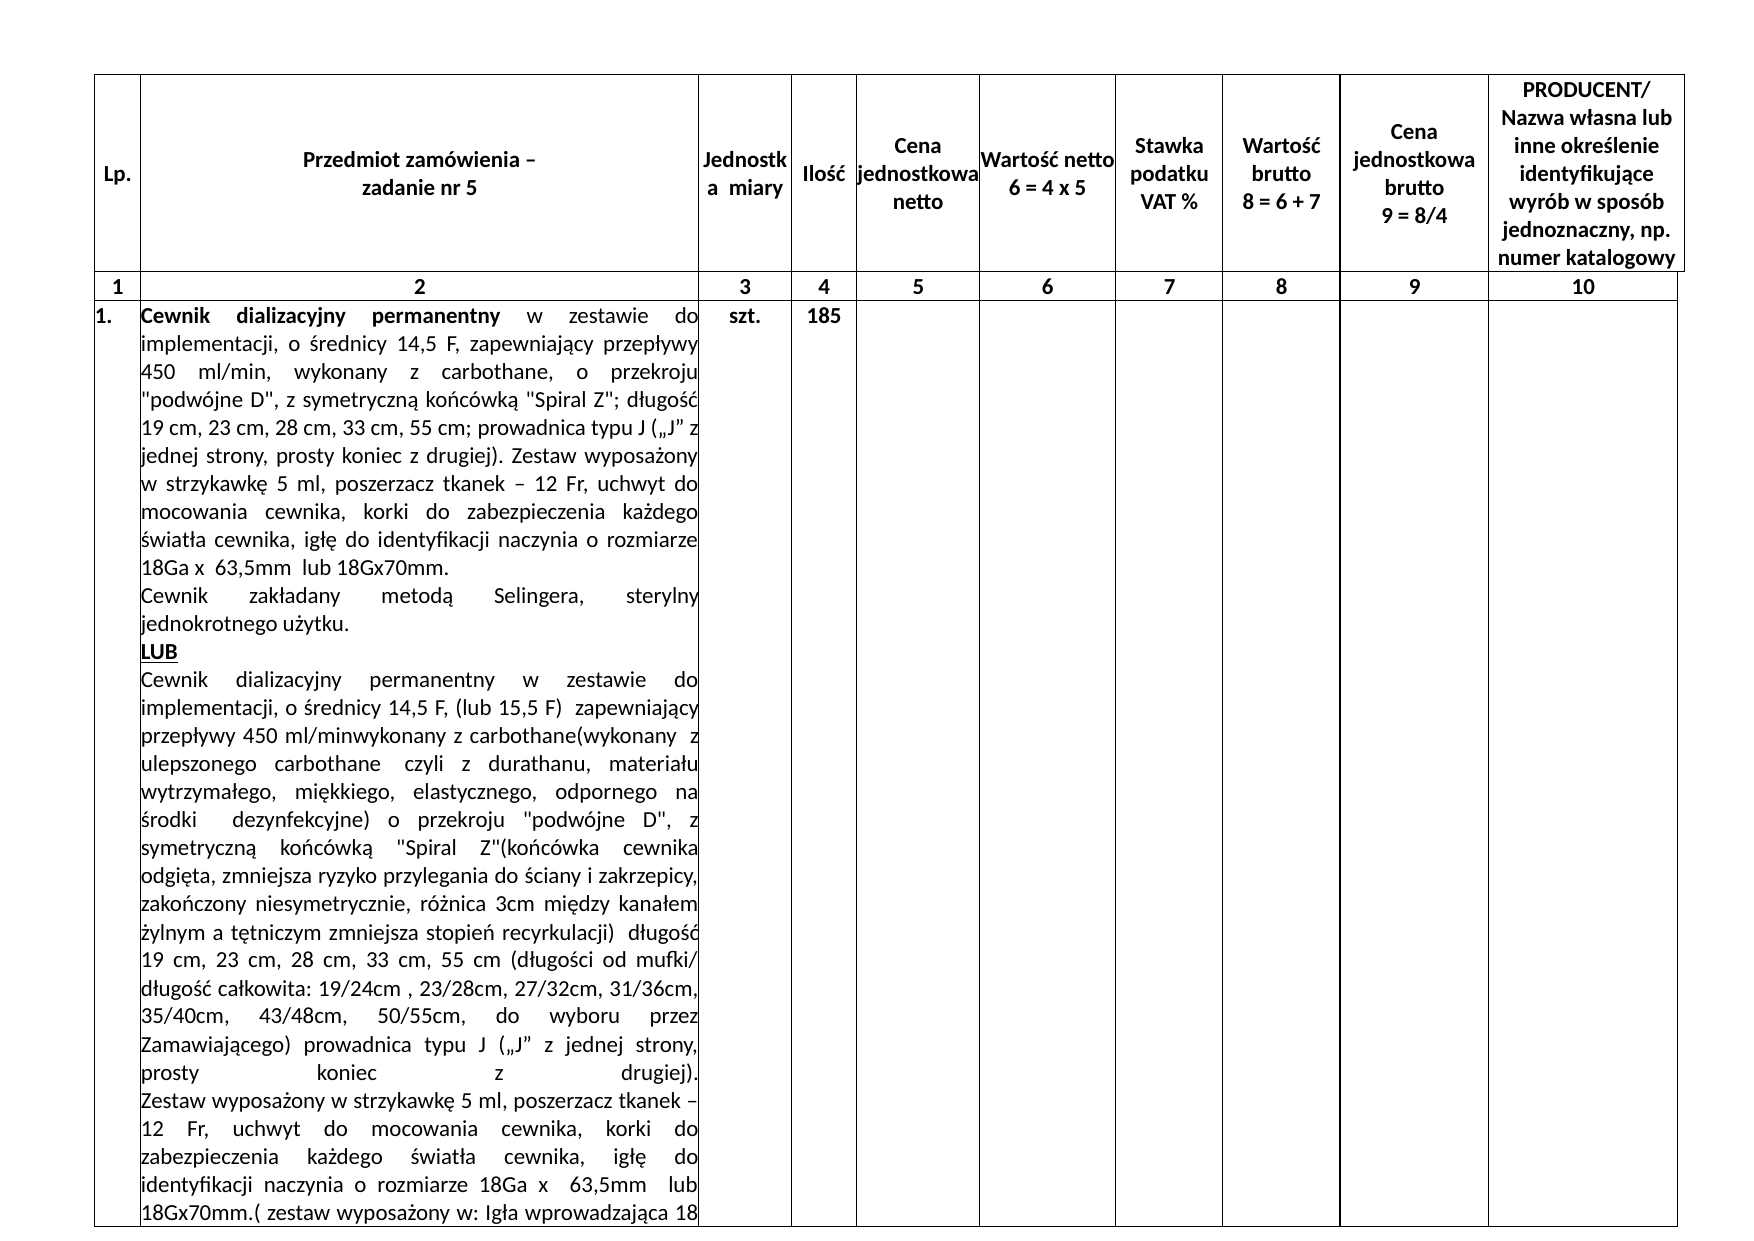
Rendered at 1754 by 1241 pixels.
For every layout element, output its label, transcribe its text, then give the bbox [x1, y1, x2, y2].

table_header Lp. [95, 75, 140, 271]
table_header Jednostka miary [699, 75, 791, 271]
table_cell [1681, 272, 1685, 300]
table_cell 2 [141, 272, 698, 300]
table_header Wartość brutto 8 = 6 + 7 [1223, 75, 1339, 271]
table_cell 185 [792, 301, 856, 1226]
table_cell 3 [699, 272, 791, 300]
table_cell [1681, 300, 1685, 1226]
table_header Przedmiot zamówienia – zadanie nr 5 [141, 75, 698, 271]
table_cell [1341, 301, 1488, 1226]
table_header Stawka podatku VAT % [1116, 75, 1222, 271]
table_cell 7 [1116, 272, 1222, 300]
table_header Ilość [792, 75, 856, 271]
table_cell [1223, 301, 1339, 1226]
table_header Cena jednostkowa netto [857, 75, 979, 271]
table_cell Cewnik dializacyjny permanentny w zestawie do implementacji, o średnicy 14,5 F, zapewniający przepływy 450 ml/min, wykonany z carbothane, o przekroju "podwójne D", z symetryczną końcówką "Spiral Z"; długość 19 cm, 23 cm, 28 cm, 33 cm, 55 cm; prowadnica typu J („J” z jednej strony, prosty koniec z drugiej). Zestaw wyposażony w strzykawkę 5 ml, poszerzacz tkanek – 12 Fr, uchwyt do mocowania cewnika, korki do zabezpieczenia każdego światła cewnika, igłę do identyfikacji naczynia o rozmiarze 18Ga x 63,5mm lub 18Gx70mm. Cewnik zakładany metodą Selingera, sterylny jednokrotnego użytku. LUB Cewnik dializacyjny permanentny w zestawie do implementacji, o średnicy 14,5 F, (lub 15,5 F) zapewniający przepływy 450 ml/minwykonany z carbothane(wykonany z ulepszonego carbothane czyli z durathanu, materiału wytrzymałego, miękkiego, elastycznego, odpornego na środki dezynfekcyjne) o przekroju "podwójne D", z symetryczną końcówką "Spiral Z"(końcówka cewnika odgięta, zmniejsza ryzyko przylegania do ściany i zakrzepicy, zakończony niesymetrycznie, różnica 3cm między kanałem żylnym a tętniczym zmniejsza stopień recyrkulacji) długość 19 cm, 23 cm, 28 cm, 33 cm, 55 cm (długości od mufki/ długość całkowita: 19/24cm , 23/28cm, 27/32cm, 31/36cm, 35/40cm, 43/48cm, 50/55cm, do wyboru przez Zamawiającego) prowadnica typu J („J” z jednej strony, prosty koniec z drugiej). Zestaw wyposażony w strzykawkę 5 ml, poszerzacz tkanek – 12 Fr, uchwyt do mocowania cewnika, korki do zabezpieczenia każdego światła cewnika, igłę do identyfikacji naczynia o rozmiarze 18Ga x 63,5mm lub 18Gx70mm.( zestaw wyposażony w: Igła wprowadzająca 18 Ga x 7 cm, Prowadnica J, Skalpel nr 11, Rozszerzacze żył: 12 Fr i 14 Fr, Prowadnik rozdzieralny 16 Fr z automatyczną zastawką hemostatyczną minimalizującą ryzyko zatoru powietrznego i krwawienia przy wprowadzaniu cewnika, Bagnet do tunelizacji, Opatrunek samoprzylepny, Nasadki iniekcyjne.)Cewnik zakładany metodą Selingera, sterylny jednokrotnego użytku. LUB* Cewnik dializacyjny permanentny w zestawie do implementacji, o średnicy 15F, zapewniający przepływy 450 ml/min, wykonany Quadratine, o przekroju „podwójne D”, z symetryczną końcówką „Spiral Z”; długość 19, 23, 27, 31, 42, 55 cm, prowadnica typu J („J” z jednej strony, prosty koniec z drugiej Ji). Zestaw wyposażony w poszerzacz tkanek – 12 F oraz 14F, koszulka 16F rozrywalna z podwójną zastawką hemostatyczną, uchwyt do mocowania cewnika, korki do zabezpieczenia każdego światła cewnika, igłę do identyfikacji naczynia o rozmiarze 19Ga x 63,5mm lub 18G x 70mm, bezpieczny skalpel, opatrunek typu Tegaderm, tunelizator, zbiornik na zużyte igły. Cewnik zakładany metodą Selingera, sterylny jednokrotnego użytku. Opakowanie handlowe 1 szt. [141, 301, 698, 1226]
table_cell 1 [95, 272, 140, 300]
table_header Cena jednostkowa brutto 9 = 8/4 [1341, 75, 1488, 271]
table_cell 1. [95, 301, 140, 1226]
table_cell szt. [699, 301, 791, 1226]
table_cell [857, 301, 979, 1226]
table_cell 5 [857, 272, 979, 300]
table_header PRODUCENT/ Nazwa własna lub inne określenie identyfikujące wyrób w sposób jednoznaczny, np. numer katalogowy [1489, 75, 1684, 271]
table_cell [1116, 301, 1222, 1226]
table_cell 8 [1223, 272, 1339, 300]
table_cell 4 [792, 272, 856, 300]
table_cell 6 [980, 272, 1115, 300]
table_cell [1489, 301, 1677, 1226]
table_header Wartość netto 6 = 4 x 5 [980, 75, 1115, 271]
table_cell 9 [1341, 272, 1488, 300]
table_cell [980, 301, 1115, 1226]
table_cell 10 [1489, 272, 1677, 300]
